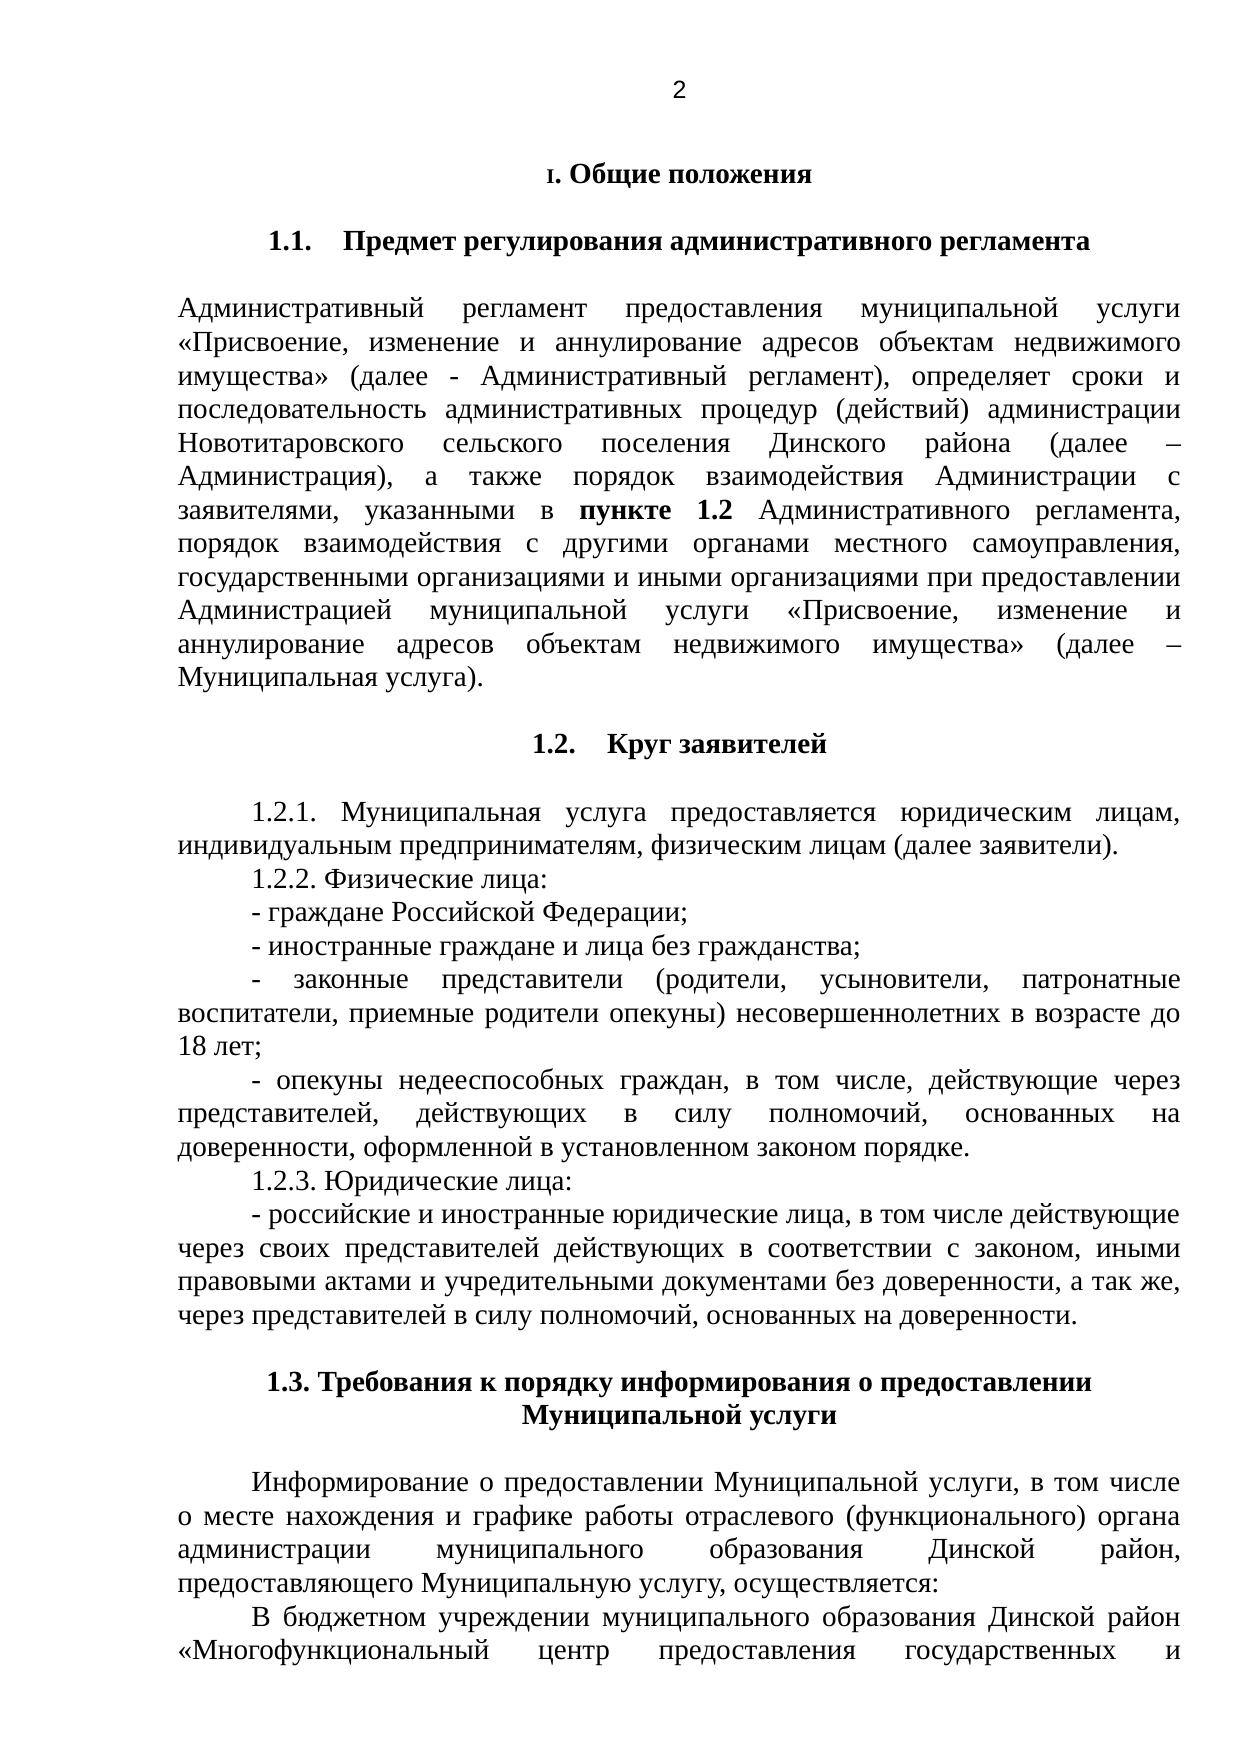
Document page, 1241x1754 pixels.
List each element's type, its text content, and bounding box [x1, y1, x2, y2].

text 1.2.1. Муниципальная услуга предоставляется юридическим лицам, индивидуальным предпринимателям, физическим лицам (далее заявители). [177, 794, 1181, 861]
text 1.2.3. Юридические лица: [177, 1163, 1181, 1196]
text - иностранные граждане и лица без гражданства; [177, 928, 1181, 961]
text - законные представители (родители, усыновители, патронатные воспитатели, приемные родители опекуны) несовершеннолетних в возрасте до 18 лет; [177, 961, 1181, 1062]
text - российские и иностранные юридические лица, в том числе действующие через своих представителей действующих в соответствии с законом, иными правовыми актами и учредительными документами без доверенности, а так же, через представителей в силу полномочий, основанных на доверенности. [177, 1196, 1181, 1330]
list Предмет регулирования административного регламента [177, 223, 1181, 257]
subtitle I. Общие положения [177, 156, 1181, 190]
text 1.2.2. Физические лица: [177, 861, 1181, 894]
text В бюджетном учреждении муниципального образования Динской район «Многофункциональный центр предоставления государственных и [177, 1599, 1181, 1666]
text 1.3. Требования к порядку информирования о предоставлении Муниципальной услуги [177, 1364, 1181, 1431]
text - опекуны недееспособных граждан, в том числе, действующие через представителей, действующих в силу полномочий, основанных на доверенности, оформленной в установленном законом порядке. [177, 1062, 1181, 1163]
list Круг заявителей [177, 727, 1181, 760]
text - граждане Российской Федерации; [177, 894, 1181, 928]
subtitle Административный регламент предоставления муниципальной услуги «Присвоение, изменение и аннулирование адресов объектам недвижимого имущества» (далее - Административный регламент), определяет сроки и последовательность административных процедур (действий) администрации Новотитаровского сельского поселения Динского района (далее – Администрация), а также порядок взаимодействия Администрации с заявителями, указанными в пункте 1.2 Административного регламента, порядок взаимодействия с другими органами местного самоуправления, государственными организациями и иными организациями при предоставлении Администрацией муниципальной услуги «Присвоение, изменение и аннулирование адресов объектам недвижимого имущества» (далее – Муниципальная услуга). [177, 291, 1181, 693]
text Информирование о предоставлении Муниципальной услуги, в том числе о месте нахождения и графике работы отраслевого (функционального) органа администрации муниципального образования Динской район, предоставляющего Муниципальную услугу, осуществляется: [177, 1464, 1181, 1599]
